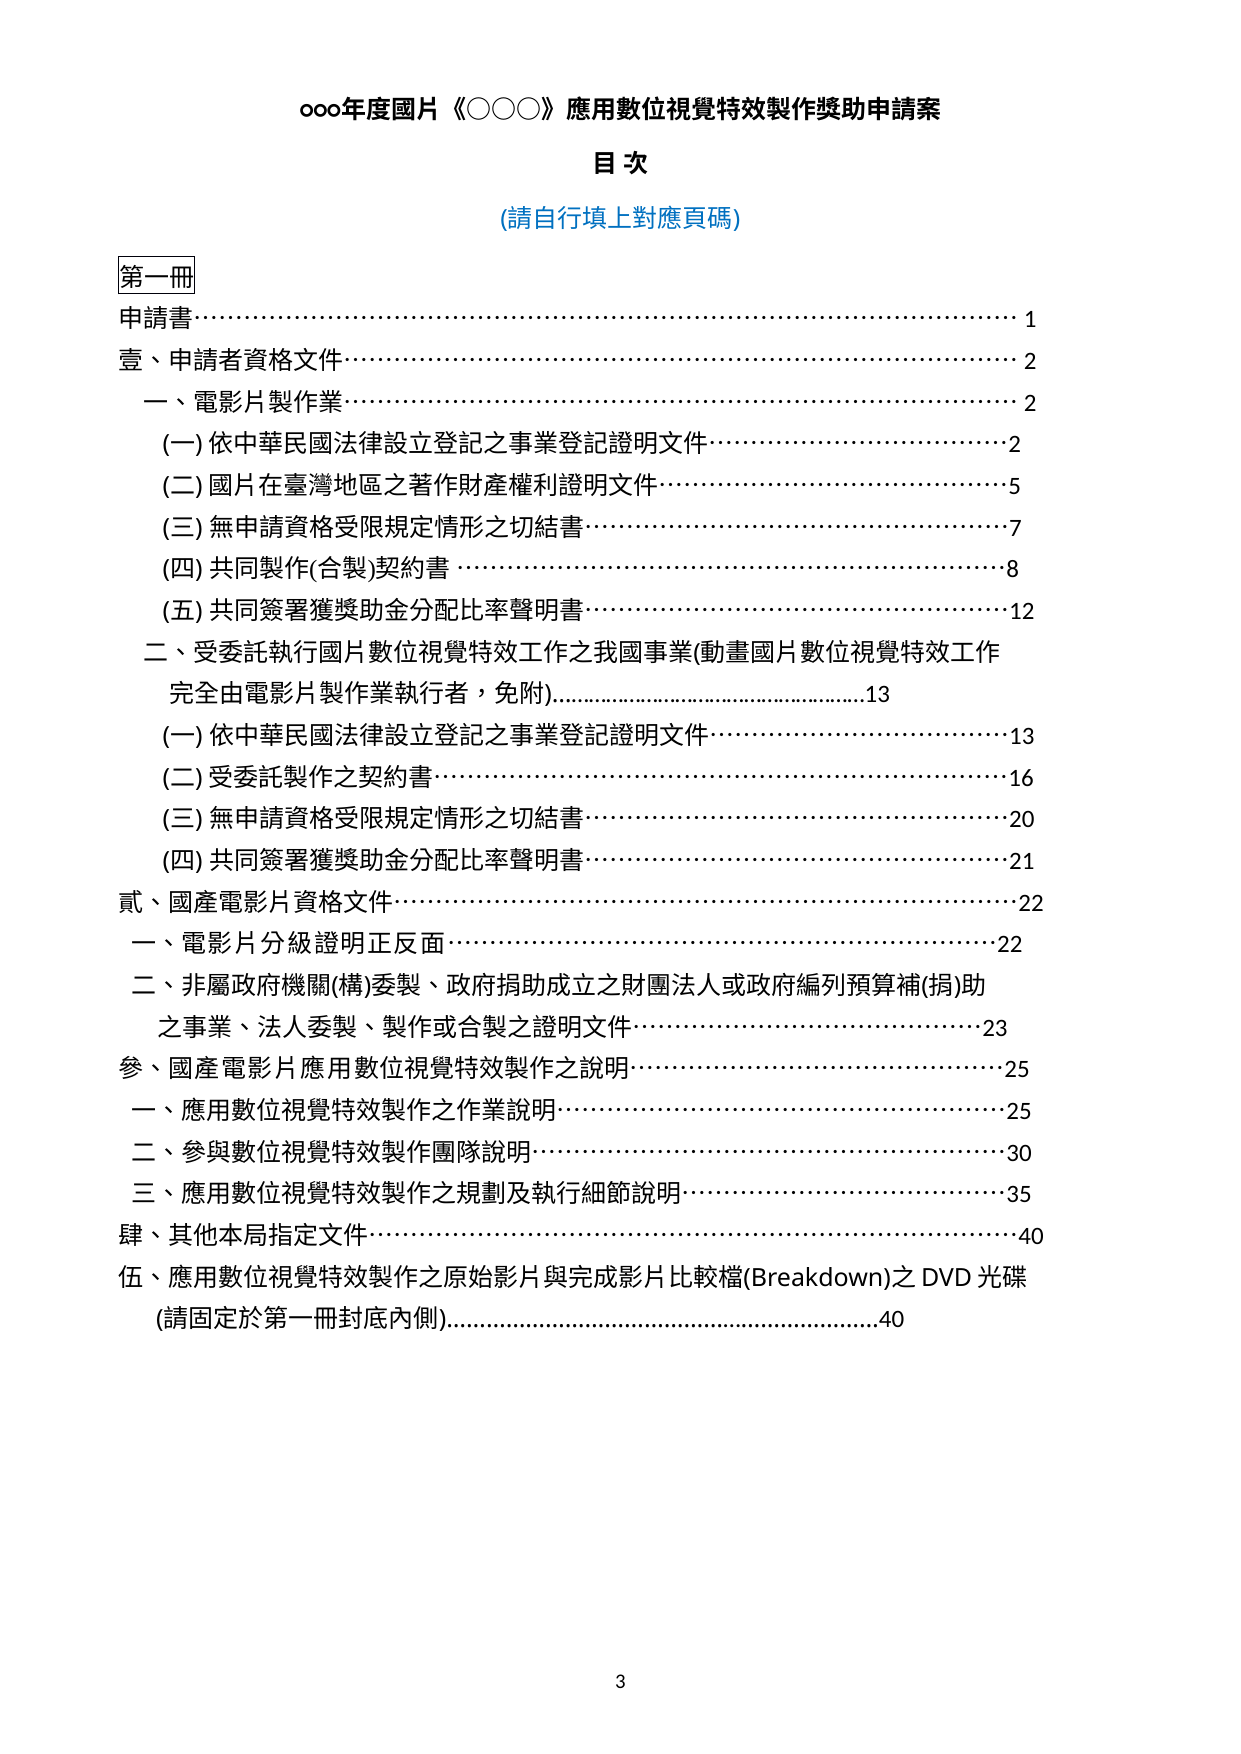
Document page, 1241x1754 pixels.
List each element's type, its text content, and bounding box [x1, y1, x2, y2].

text 目 次 [118, 144, 1122, 180]
text 肆、其他本局指定文件……………………………………………………………………40 [118, 1211, 1122, 1253]
text (五) 共同簽署獲獎助金分配比率聲明書……………………………………………12 [162, 586, 1122, 628]
text (一) 依中華民國法律設立登記之事業登記證明文件………………………………2 [162, 419, 1122, 461]
text (請自行填上對應頁碼) [118, 198, 1122, 234]
text ○○○年度國片《○○○》應用數位視覺特效製作獎助申請案 [118, 89, 1122, 126]
text 一、應用數位視覺特效製作之作業說明………………………………………………25 [118, 1086, 1122, 1128]
text 之事業、法人委製、製作或合製之證明文件……………………………………23 [118, 1003, 1122, 1044]
text (請固定於第一冊封底內側)…………………………………………………………40 [143, 1294, 1122, 1336]
text (三) 無申請資格受限規定情形之切結書……………………………………………20 [162, 794, 1122, 836]
text 一、電影片分級證明正反面…………………………………………………………22 [118, 919, 1122, 961]
text 二、參與數位視覺特效製作團隊說明…………………………………………………30 [118, 1128, 1122, 1169]
text (三) 無申請資格受限規定情形之切結書……………………………………………7 [162, 503, 1122, 544]
text 第一冊 [118, 253, 1122, 294]
text (四) 共同簽署獲獎助金分配比率聲明書……………………………………………21 [162, 836, 1122, 878]
text 伍、應用數位視覺特效製作之原始影片與完成影片比較檔(Breakdown)之DVD光碟 [118, 1253, 1122, 1294]
text (二) 受委託製作之契約書……………………………………………………………16 [162, 753, 1122, 794]
text 二、受委託執行國片數位視覺特效工作之我國事業(動畫國片數位視覺特效工作 [143, 628, 1122, 669]
text 完全由電影片製作業執行者，免附)………………………………………………13 [143, 669, 1122, 711]
text 一、電影片製作業……………………………………………………………………… 2 [143, 378, 1122, 419]
text 二、非屬政府機關(構)委製、政府捐助成立之財團法人或政府編列預算補(捐)助 [118, 961, 1122, 1003]
text (四) 共同製作(合製)契約書 …………………………………………………………8 [162, 544, 1122, 586]
text 參、國產電影片應用數位視覺特效製作之說明………………………………………25 [118, 1044, 1122, 1086]
text 三、應用數位視覺特效製作之規劃及執行細節說明…………………………………35 [118, 1169, 1122, 1211]
text (二) 國片在臺灣地區之著作財產權利證明文件……………………………………5 [162, 461, 1107, 503]
text 申請書……………………………………………………………………………………… 1 [118, 294, 1122, 336]
text 貳、國產電影片資格文件…………………………………………………………………22 [118, 878, 1122, 919]
text 壹、申請者資格文件……………………………………………………………………… 2 [118, 336, 1122, 378]
text (一) 依中華民國法律設立登記之事業登記證明文件………………………………13 [162, 711, 1122, 753]
